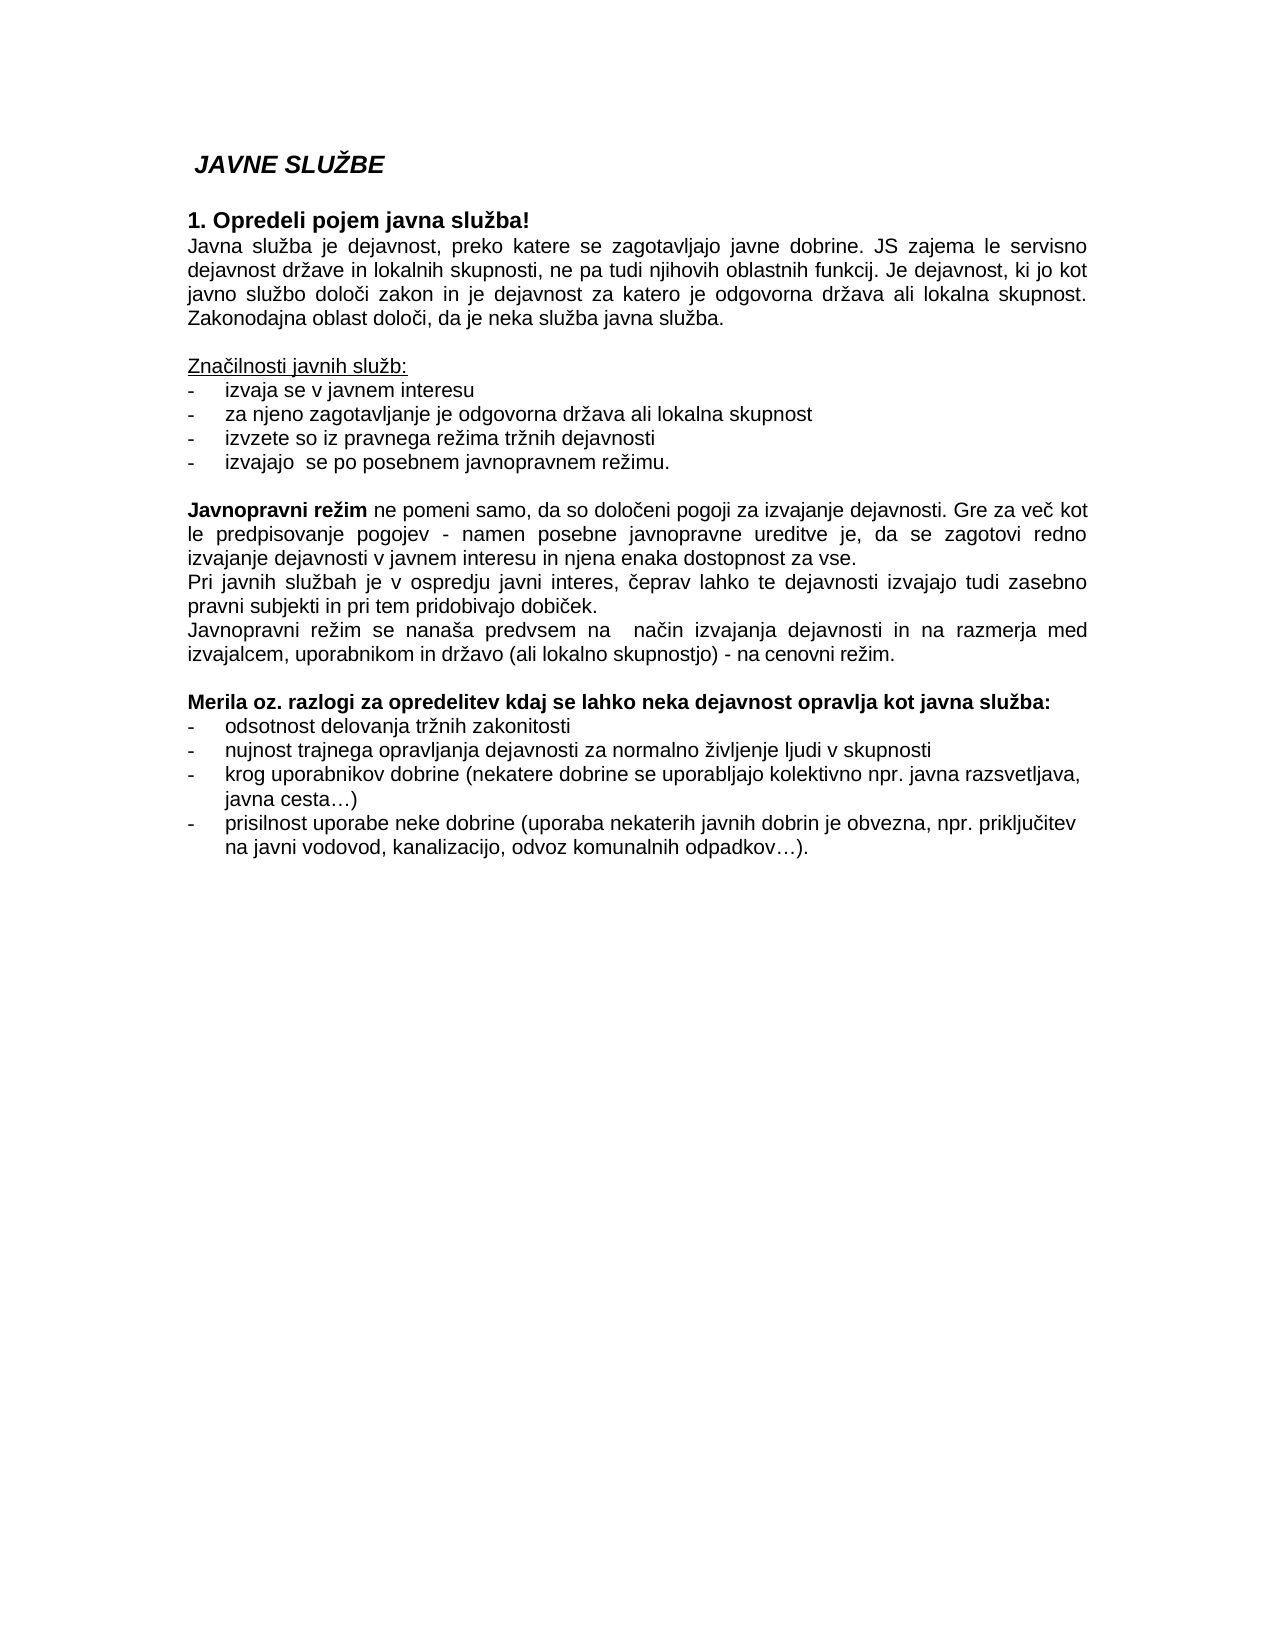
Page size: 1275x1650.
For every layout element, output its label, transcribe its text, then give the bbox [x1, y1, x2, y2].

list izvzete so iz pravnega režima tržnih dejavnosti [187, 426, 1088, 450]
text Javna služba je dejavnost, preko katere se zagotavljajo javne dobrine. JS zajema le servisno dejavnost države in lokalnih skupnosti, ne pa tudi njihovih oblastnih funkcij. Je dejavnost, ki jo kot javno službo določi zakon in je dejavnost za katero je odgovorna država ali lokalna skupnost. Zakonodajna oblast določi, da je neka služba javna služba. [187, 234, 1088, 330]
text Javnopravni režim se nanaša predvsem na način izvajanja dejavnosti in na razmerja med izvajalcem, uporabnikom in državo (ali lokalno skupnostjo) - na cenovni režim. [187, 618, 1088, 666]
text Merila oz. razlogi za opredelitev kdaj se lahko neka dejavnost opravlja kot javna služba: [187, 690, 1088, 714]
list za njeno zagotavljanje je odgovorna država ali lokalna skupnost [187, 402, 1088, 426]
text JAVNE SLUŽBE [187, 150, 1088, 179]
text Pri javnih službah je v ospredju javni interes, čeprav lahko te dejavnosti izvajajo tudi zasebno pravni subjekti in pri tem pridobivajo dobiček. [187, 570, 1088, 618]
text Značilnosti javnih služb: [187, 354, 1088, 378]
list izvaja se v javnem interesu [187, 378, 1088, 402]
list prisilnost uporabe neke dobrine (uporaba nekaterih javnih dobrin je obvezna, npr. priključitev na javni vodovod, kanalizacijo, odvoz komunalnih odpadkov…). [187, 810, 1088, 858]
list nujnost trajnega opravljanja dejavnosti za normalno življenje ljudi v skupnosti [187, 738, 1088, 762]
list odsotnost delovanja tržnih zakonitosti [187, 714, 1088, 738]
list krog uporabnikov dobrine (nekatere dobrine se uporabljajo kolektivno npr. javna razsvetljava, javna cesta…) [187, 762, 1088, 810]
text Javnopravni režim ne pomeni samo, da so določeni pogoji za izvajanje dejavnosti. Gre za več kot le predpisovanje pogojev - namen posebne javnopravne ureditve je, da se zagotovi redno izvajanje dejavnosti v javnem interesu in njena enaka dostopnost za vse. [187, 498, 1088, 570]
text 1. Opredeli pojem javna služba! [187, 207, 1088, 234]
list izvajajo se po posebnem javnopravnem režimu. [187, 450, 1088, 474]
